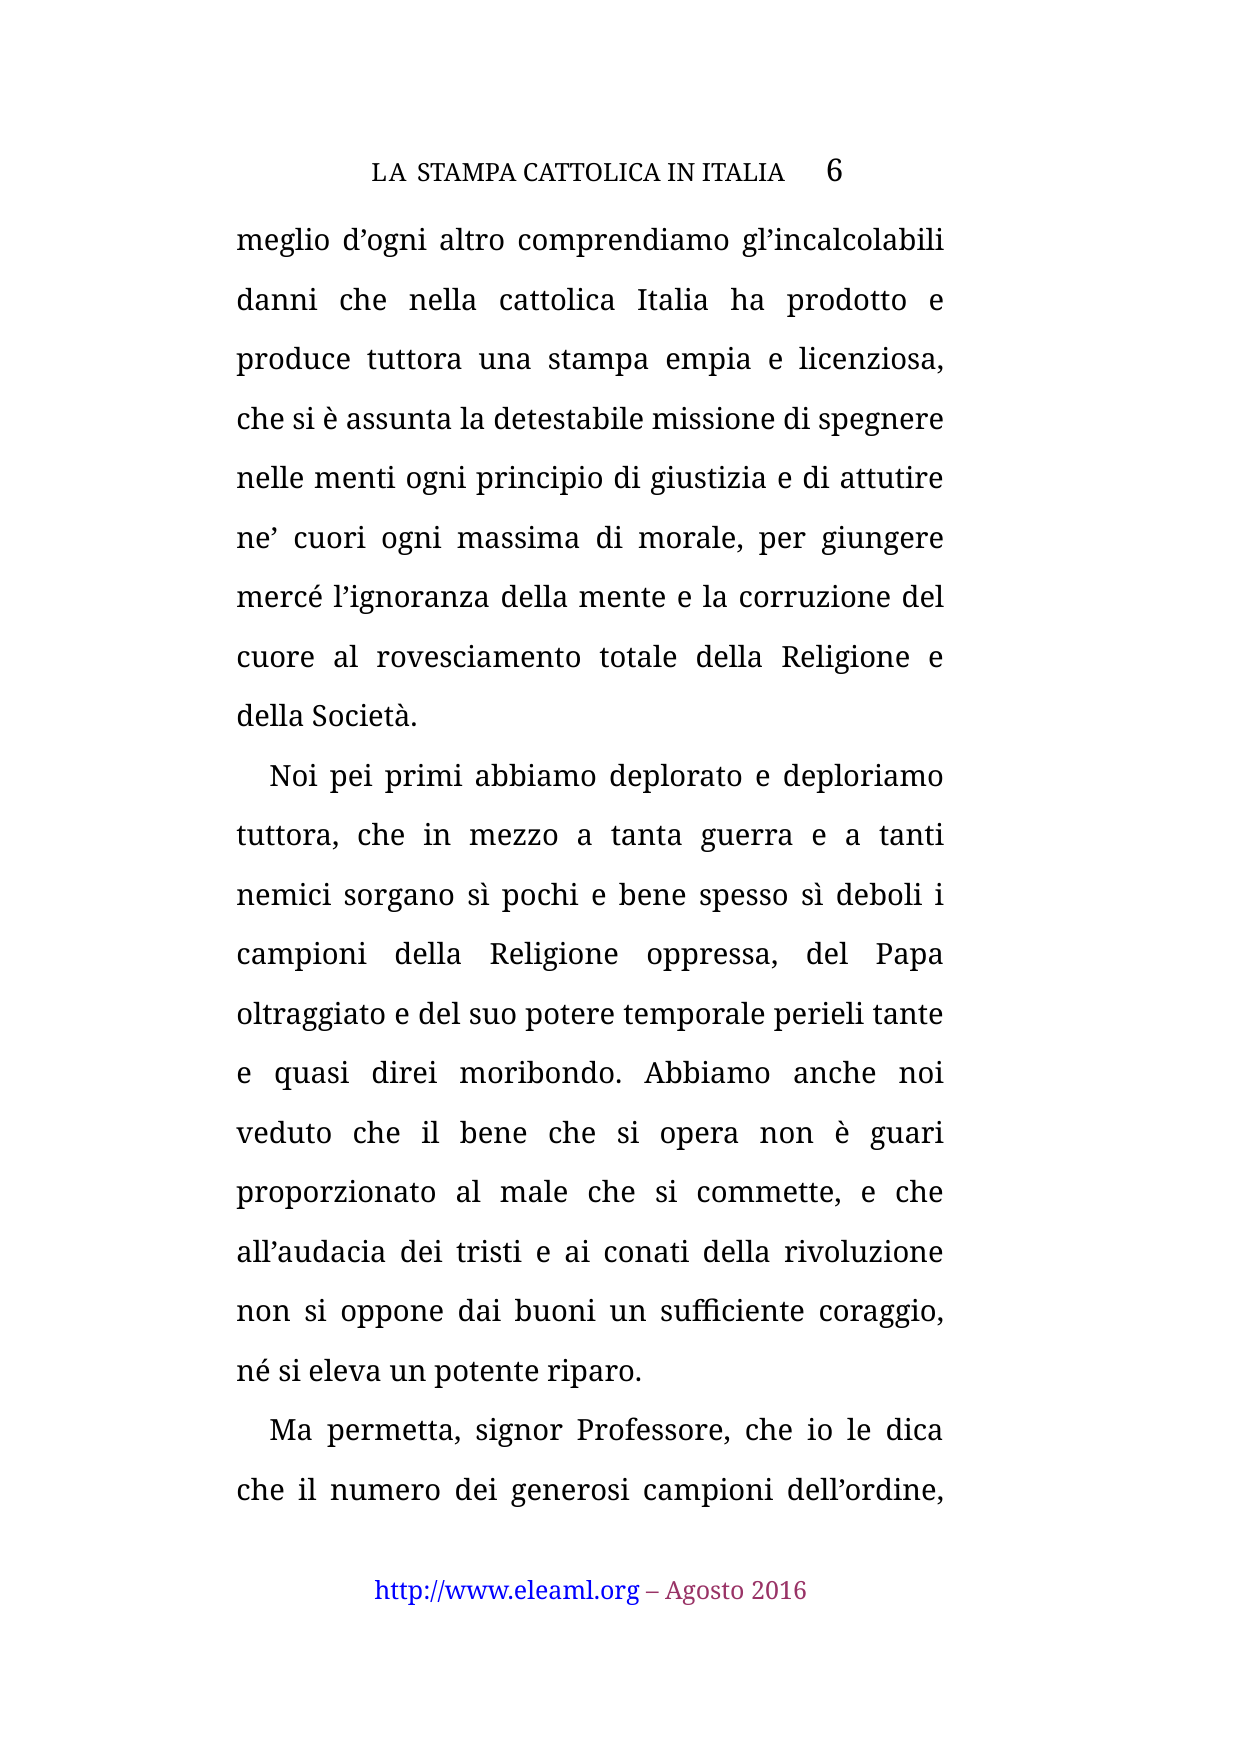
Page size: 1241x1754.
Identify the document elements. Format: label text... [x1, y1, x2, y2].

text Ma permetta, signor Professore, che io le dica che il numero dei generosi campioni dell’ordine, [236, 1409, 945, 1508]
text meglio d’ogni altro comprendiamo gl’incalcolabili danni che nella cattolica Italia ha prodotto e produce tuttora una stampa empia e licenziosa, che si è assunta la detestabile missione di spegnere nelle menti ogni principio di giustizia e di attutire ne’ cuori ogni massima di morale, per giungere mercé l’ignoranza della mente e la corruzione del cuore al rovesciamento totale della Religione e della Società. [236, 220, 945, 735]
text Noi pei primi abbiamo deplorato e deploriamo tuttora, che in mezzo a tanta guerra e a tanti nemici sorgano sì pochi e bene spesso sì deboli i campioni della Religione oppressa, del Papa oltraggiato e del suo potere temporale perieli tante e quasi direi moribondo. Abbiamo anche noi veduto che il bene che si opera non è guari proporzionato al male che si commette, e che all’audacia dei tristi e ai conati della rivoluzione non si oppone dai buoni un sufficiente coraggio, né si eleva un potente riparo. [236, 755, 945, 1389]
